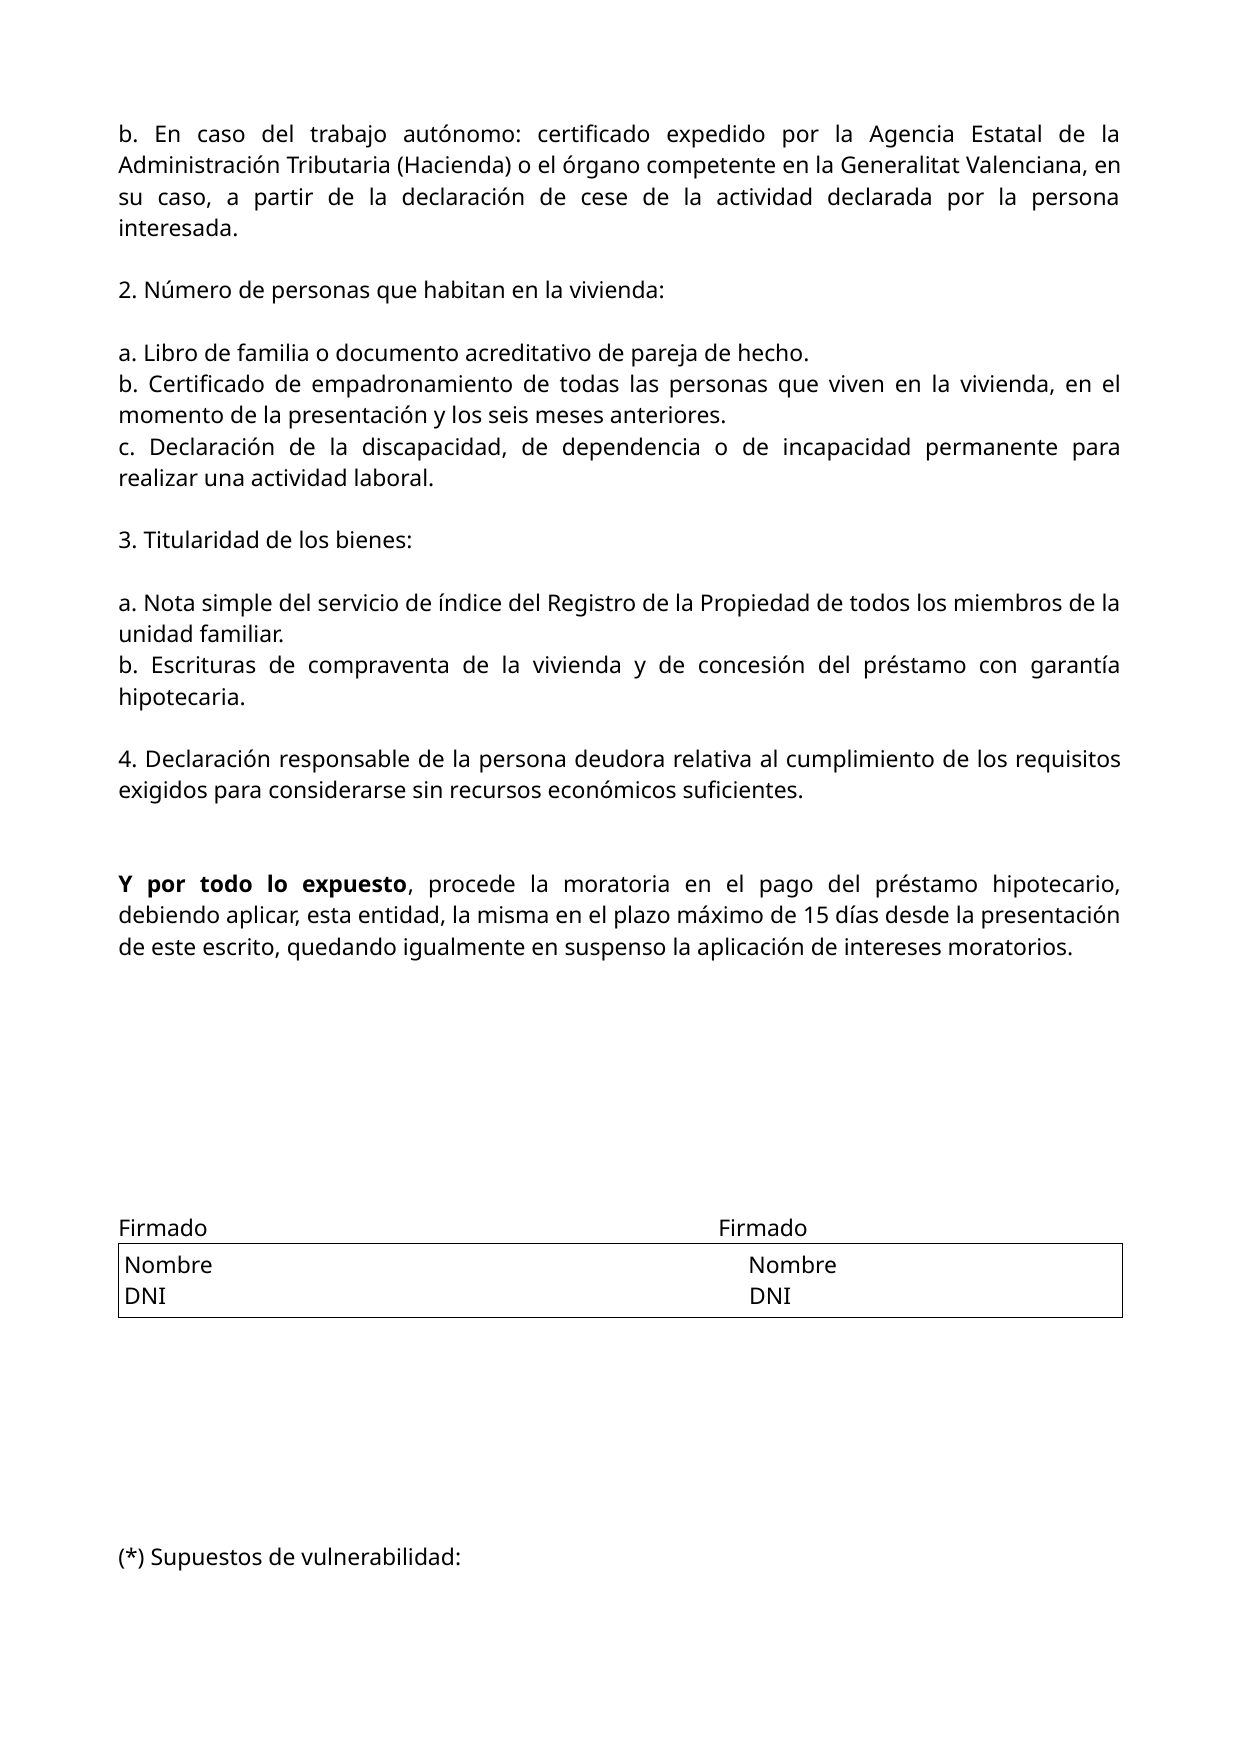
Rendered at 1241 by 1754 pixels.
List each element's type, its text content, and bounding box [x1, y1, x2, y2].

text b. Certificado de empadronamiento de todas las personas que viven en la vivienda, en el momento de la presentación y los seis meses anteriores. [118, 368, 1122, 431]
text 2. Número de personas que habitan en la vivienda: [118, 274, 1122, 306]
text 3. Titularidad de los bienes: [118, 524, 1122, 556]
table_header Nombre Nombre DNI DNI [119, 1244, 1122, 1317]
text Firmado Firmado [118, 1212, 1122, 1243]
text a. Nota simple del servicio de índice del Registro de la Propiedad de todos los miembros de la unidad familiar. [118, 587, 1122, 649]
text 4. Declaración responsable de la persona deudora relativa al cumplimiento de los requisitos exigidos para considerarse sin recursos económicos suficientes. [118, 743, 1122, 806]
text Y por todo lo expuesto, procede la moratoria en el pago del préstamo hipotecario, debiendo aplicar, esta entidad, la misma en el plazo máximo de 15 días desde la presentación de este escrito, quedando igualmente en suspenso la aplicación de intereses moratorios. [118, 868, 1122, 962]
text c. Declaración de la discapacidad, de dependencia o de incapacidad permanente para realizar una actividad laboral. [118, 431, 1122, 493]
text b. Escrituras de compraventa de la vivienda y de concesión del préstamo con garantía hipotecaria. [118, 649, 1122, 712]
text a. Libro de familia o documento acreditativo de pareja de hecho. [118, 337, 1122, 368]
text b. En caso del trabajo autónomo: certificado expedido por la Agencia Estatal de la Administración Tributaria (Hacienda) o el órgano competente en la Generalitat Valenciana, en su caso, a partir de la declaración de cese de la actividad declarada por la persona interesada. [118, 118, 1122, 243]
text (*) Supuestos de vulnerabilidad: [118, 1541, 1122, 1573]
